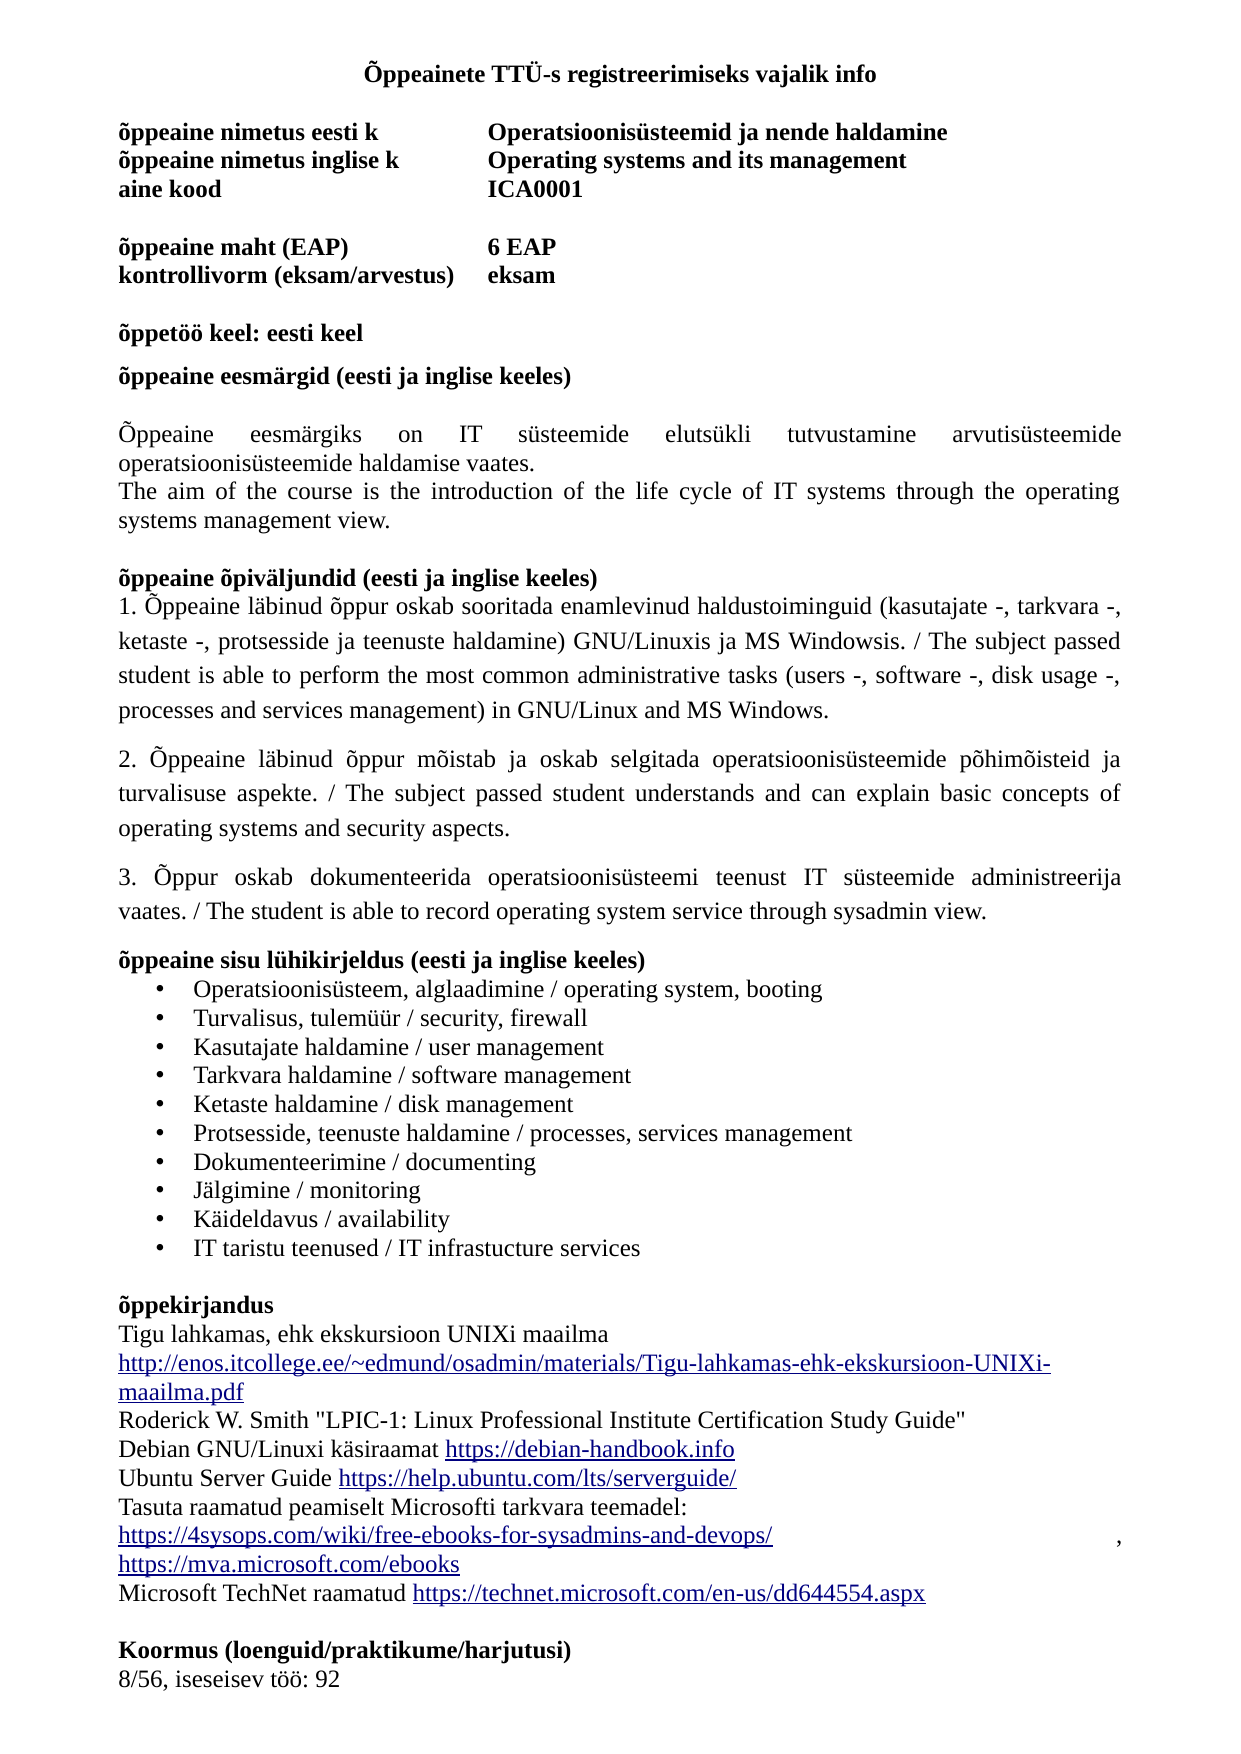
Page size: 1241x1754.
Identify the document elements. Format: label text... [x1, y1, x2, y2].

list Tarkvara haldamine / software management [156, 1060, 1122, 1089]
list IT taristu teenused / IT infrastucture services [156, 1233, 1122, 1262]
text 3. Õppur oskab dokumenteerida operatsioonisüsteemi teenust IT süsteemide administreerija vaates. / The student is able to record operating system service through sysadmin view. [118, 862, 1122, 925]
text kontrollivorm (eksam/arvestus) eksam [118, 260, 1122, 289]
list Käideldavus / availability [156, 1204, 1122, 1233]
text Õppeainete TTÜ-s registreerimiseks vajalik info [118, 59, 1122, 88]
text 1. Õppeaine läbinud õppur oskab sooritada enamlevinud haldustoiminguid (kasutajate -, tarkvara -, ketaste -, protsesside ja teenuste haldamine) GNU/Linuxis ja MS Windowsis. / The subject passed student is able to perform the most common administrative tasks (users -, software -, disk usage -, processes and services management) in GNU/Linux and MS Windows. [118, 591, 1122, 723]
text Debian GNU/Linuxi käsiraamat https://debian-handbook.info [118, 1434, 1122, 1463]
text õppeaine eesmärgid (eesti ja inglise keeles) [118, 361, 1122, 390]
text Microsoft TechNet raamatud https://technet.microsoft.com/en-us/dd644554.aspx [118, 1578, 1122, 1607]
text Ubuntu Server Guide https://help.ubuntu.com/lts/serverguide/ [118, 1463, 1122, 1492]
text õppetöö keel: eesti keel [118, 318, 1122, 347]
text Õppeaine eesmärgiks on IT süsteemide elutsükli tutvustamine arvutisüsteemide operatsioonisüsteemide haldamise vaates. [118, 419, 1122, 476]
text 8/56, iseseisev töö: 92 [118, 1664, 1122, 1693]
text õppeaine sisu lühikirjeldus (eesti ja inglise keeles) [118, 945, 1122, 974]
text http://enos.itcollege.ee/~edmund/osadmin/materials/Tigu-lahkamas-ehk-ekskursioon-UNIXi-maailma.pdf [118, 1348, 1122, 1405]
text 2. Õppeaine läbinud õppur mõistab ja oskab selgitada operatsioonisüsteemide põhimõisteid ja turvalisuse aspekte. / The subject passed student understands and can explain basic concepts of operating systems and security aspects. [118, 744, 1122, 842]
list Protsesside, teenuste haldamine / processes, services management [156, 1118, 1122, 1147]
list Operatsioonisüsteem, alglaadimine / operating system, booting [156, 974, 1122, 1003]
text The aim of the course is the introduction of the life cycle of IT systems through the operating systems management view. [118, 476, 1122, 534]
text õppeaine õpiväljundid (eesti ja inglise keeles) [118, 563, 1122, 591]
text õppekirjandus [118, 1290, 1122, 1319]
text Koormus (loenguid/praktikume/harjutusi) [118, 1635, 1122, 1664]
text https://4sysops.com/wiki/free-ebooks-for-sysadmins-and-devops/ , https://mva.microsoft.com/ebooks [118, 1520, 1122, 1578]
text õppeaine nimetus inglise k Operating systems and its management [118, 145, 1122, 174]
text Roderick W. Smith "LPIC-1: Linux Professional Institute Certification Study Guide" [118, 1405, 1122, 1434]
list Ketaste haldamine / disk management [156, 1089, 1122, 1118]
list Jälgimine / monitoring [156, 1175, 1122, 1204]
list Turvalisus, tulemüür / security, firewall [156, 1003, 1122, 1032]
list Kasutajate haldamine / user management [156, 1032, 1122, 1060]
text õppeaine maht (EAP) 6 EAP [118, 232, 1122, 260]
text õppeaine nimetus eesti k Operatsioonisüsteemid ja nende haldamine [118, 117, 1122, 145]
text aine kood ICA0001 [118, 174, 1122, 203]
text Tasuta raamatud peamiselt Microsofti tarkvara teemadel: [118, 1492, 1122, 1520]
list Dokumenteerimine / documenting [156, 1147, 1122, 1175]
text Tigu lahkamas, ehk ekskursioon UNIXi maailma [118, 1319, 1122, 1348]
